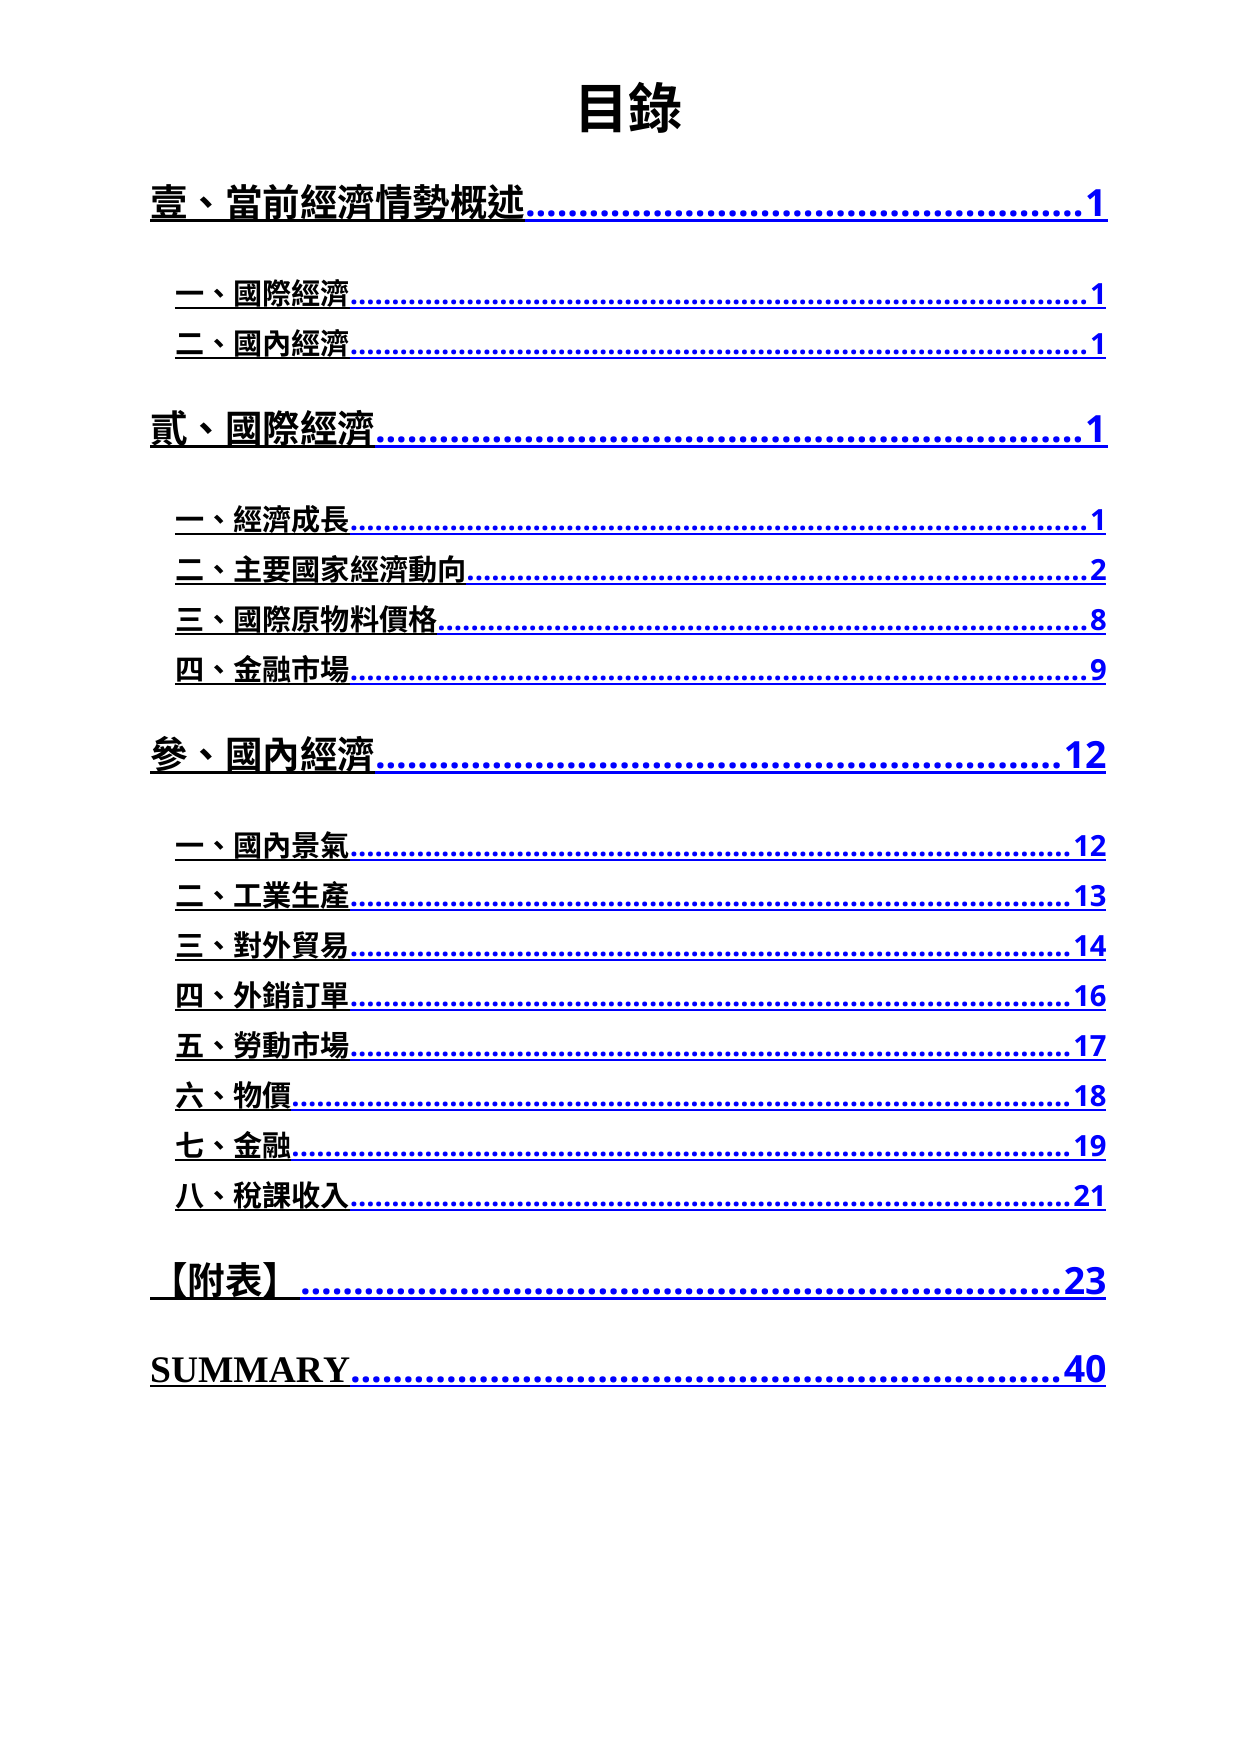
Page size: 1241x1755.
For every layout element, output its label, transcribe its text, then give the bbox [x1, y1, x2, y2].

text 參、國內經濟 12 [150, 728, 1107, 779]
text [150, 448, 1107, 453]
text 八、稅課收入 21 [175, 1167, 1107, 1217]
text 壹、當前經濟情勢概述 1 [150, 176, 1107, 219]
text 一、國內景氣 12 [175, 817, 1107, 867]
text 【附表】 23 [150, 1254, 1107, 1305]
text 三、國際原物料價格 8 [175, 591, 1107, 641]
text 一、國際經濟 1 [175, 265, 1107, 315]
subtitle 目錄 [150, 89, 1107, 139]
text 二、國內經濟 1 [175, 315, 1107, 365]
text 七、金融 19 [175, 1117, 1107, 1167]
text [150, 222, 1107, 227]
text 一、經濟成長 1 [175, 491, 1107, 541]
text 六、物價 18 [175, 1067, 1107, 1117]
text 四、外銷訂單 16 [175, 967, 1107, 1017]
text 四、金融市場 10 [175, 641, 1107, 691]
text 二、主要國家經濟動向 2 [175, 541, 1107, 591]
text 貳、國際經濟 1 [150, 402, 1107, 445]
text 三、對外貿易 14 [175, 917, 1107, 967]
text 五、勞動市場 17 [175, 1017, 1107, 1067]
text Summary 40 [150, 1343, 1107, 1394]
text 二、工業生產 13 [175, 867, 1107, 917]
